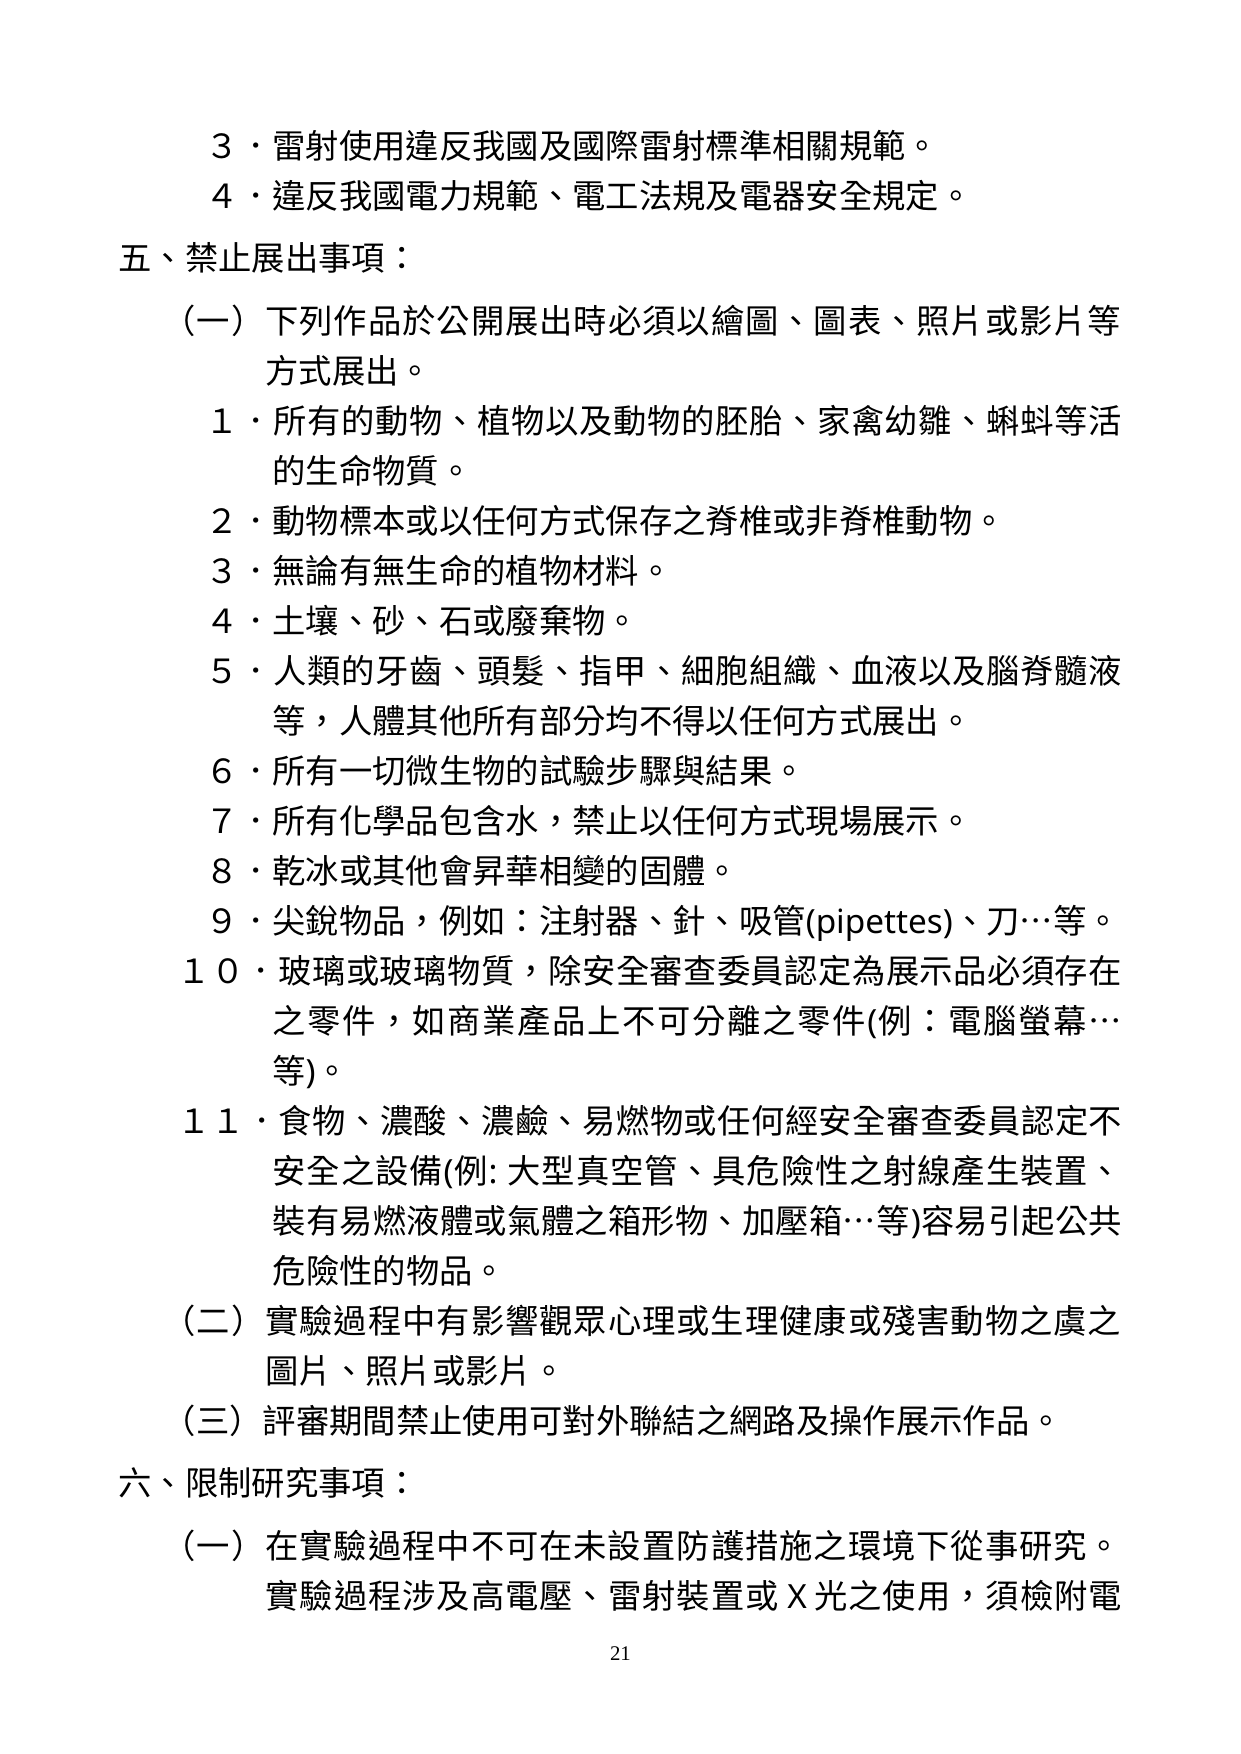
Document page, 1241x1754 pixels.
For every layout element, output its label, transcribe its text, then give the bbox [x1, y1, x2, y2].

text ６．所有一切微生物的試驗步驟與結果。 [206, 743, 1122, 793]
text ４．違反我國電力規範、電工法規及電器安全規定。 [206, 168, 1122, 218]
text （二）實驗過程中有影響觀眾心理或生理健康或殘害動物之虞之圖片、照片或影片。 [162, 1293, 1122, 1393]
text １１．食物、濃酸、濃鹼、易燃物或任何經安全審查委員認定不安全之設備(例: 大型真空管、具危險性之射線產生裝置、裝有易燃液體或氣體之箱形物、加壓箱…等)容易引起公共危險性的物品。 [177, 1093, 1122, 1293]
text ８．乾冰或其他會昇華相變的固體。 [206, 843, 1122, 893]
text ３．無論有無生命的植物材料。 [206, 543, 1122, 593]
text （一）下列作品於公開展出時必須以繪圖、圖表、照片或影片等方式展出。 [162, 293, 1122, 393]
text 六、限制研究事項： [118, 1456, 1122, 1506]
text ７．所有化學品包含水，禁止以任何方式現場展示。 [206, 793, 1122, 843]
text ２．動物標本或以任何方式保存之脊椎或非脊椎動物。 [206, 493, 1122, 543]
text ４．土壤、砂、石或廢棄物。 [206, 593, 1122, 643]
text ５．人類的牙齒、頭髮、指甲、細胞組織、血液以及腦脊髓液等，人體其他所有部分均不得以任何方式展出。 [206, 643, 1122, 743]
text ３．雷射使用違反我國及國際雷射標準相關規範。 [206, 118, 1122, 168]
text （一）在實驗過程中不可在未設置防護措施之環境下從事研究。實驗過程涉及高電壓、雷射裝置或X光之使用，須檢附電 [162, 1518, 1122, 1618]
text ９．尖銳物品，例如：注射器、針、吸管(pipettes)、刀…等。 [206, 893, 1122, 943]
text １．所有的動物、植物以及動物的胚胎、家禽幼雛、蝌蚪等活的生命物質。 [206, 393, 1122, 493]
text １０．玻璃或玻璃物質，除安全審查委員認定為展示品必須存在之零件，如商業產品上不可分離之零件(例：電腦螢幕…等)。 [177, 943, 1122, 1093]
text （三）評審期間禁止使用可對外聯結之網路及操作展示作品。 [118, 1393, 1122, 1443]
text 五、禁止展出事項： [118, 231, 1122, 281]
